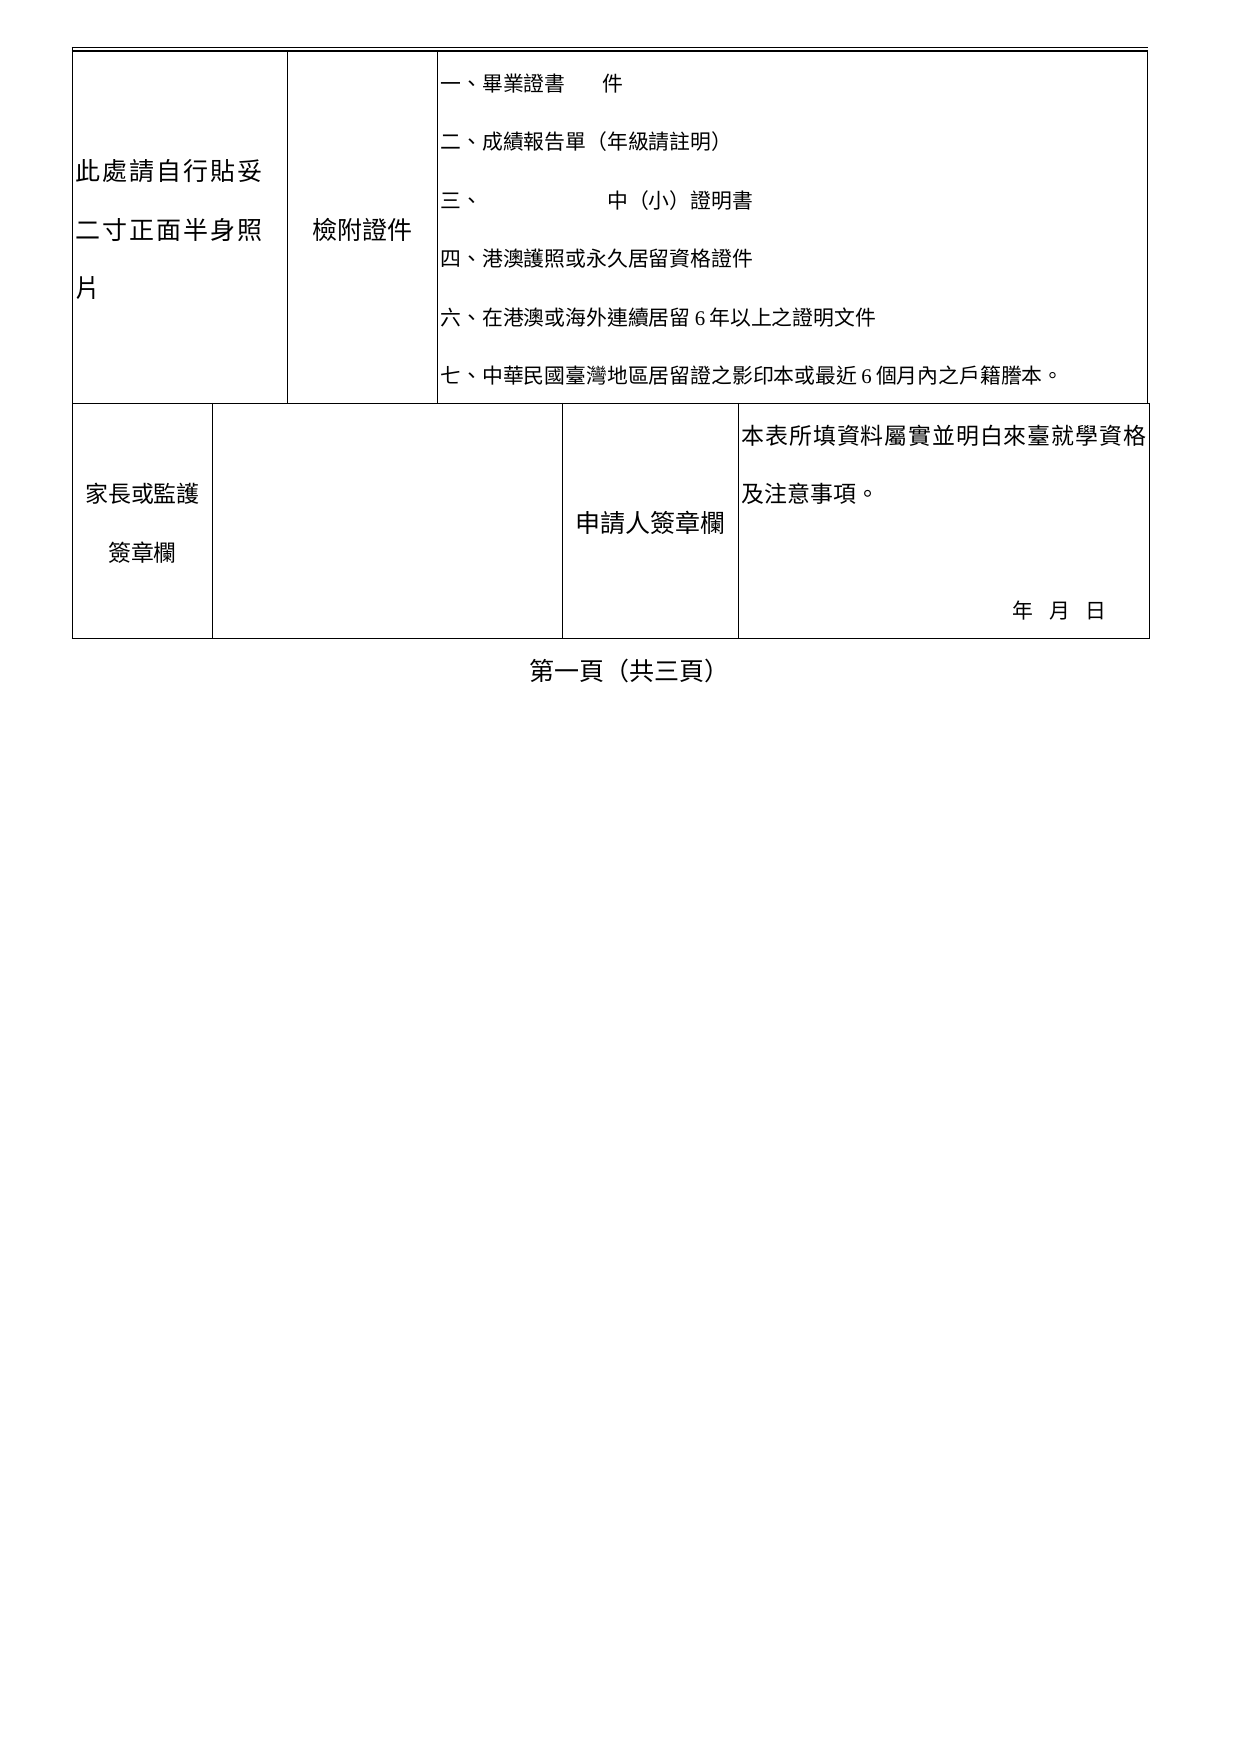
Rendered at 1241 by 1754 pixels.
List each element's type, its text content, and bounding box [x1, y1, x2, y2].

table_cell 檢附證件 [288, 52, 437, 403]
table_cell [213, 404, 562, 638]
table_cell 一、畢業證書 件 二、成績報告單（年級請註明） 三、 中（小）證明書 四、港澳護照或永久居留資格證件 六、在港澳或海外連續居留6年以上之證明文件 七、中華民國臺灣地區居留證之影印本或最近6個月內之戶籍謄本。 [438, 52, 1147, 403]
text 第一頁（共三頁） [75, 639, 1184, 698]
table_cell 此處請自行貼妥二寸正面半身照片 [73, 52, 287, 403]
table_cell 家長或監護簽章欄 [73, 404, 212, 638]
table_cell 本表所填資料屬實並明白來臺就學資格及注意事項。 年 月 日 [739, 404, 1149, 638]
table_cell 申請人簽章欄 [563, 404, 738, 638]
